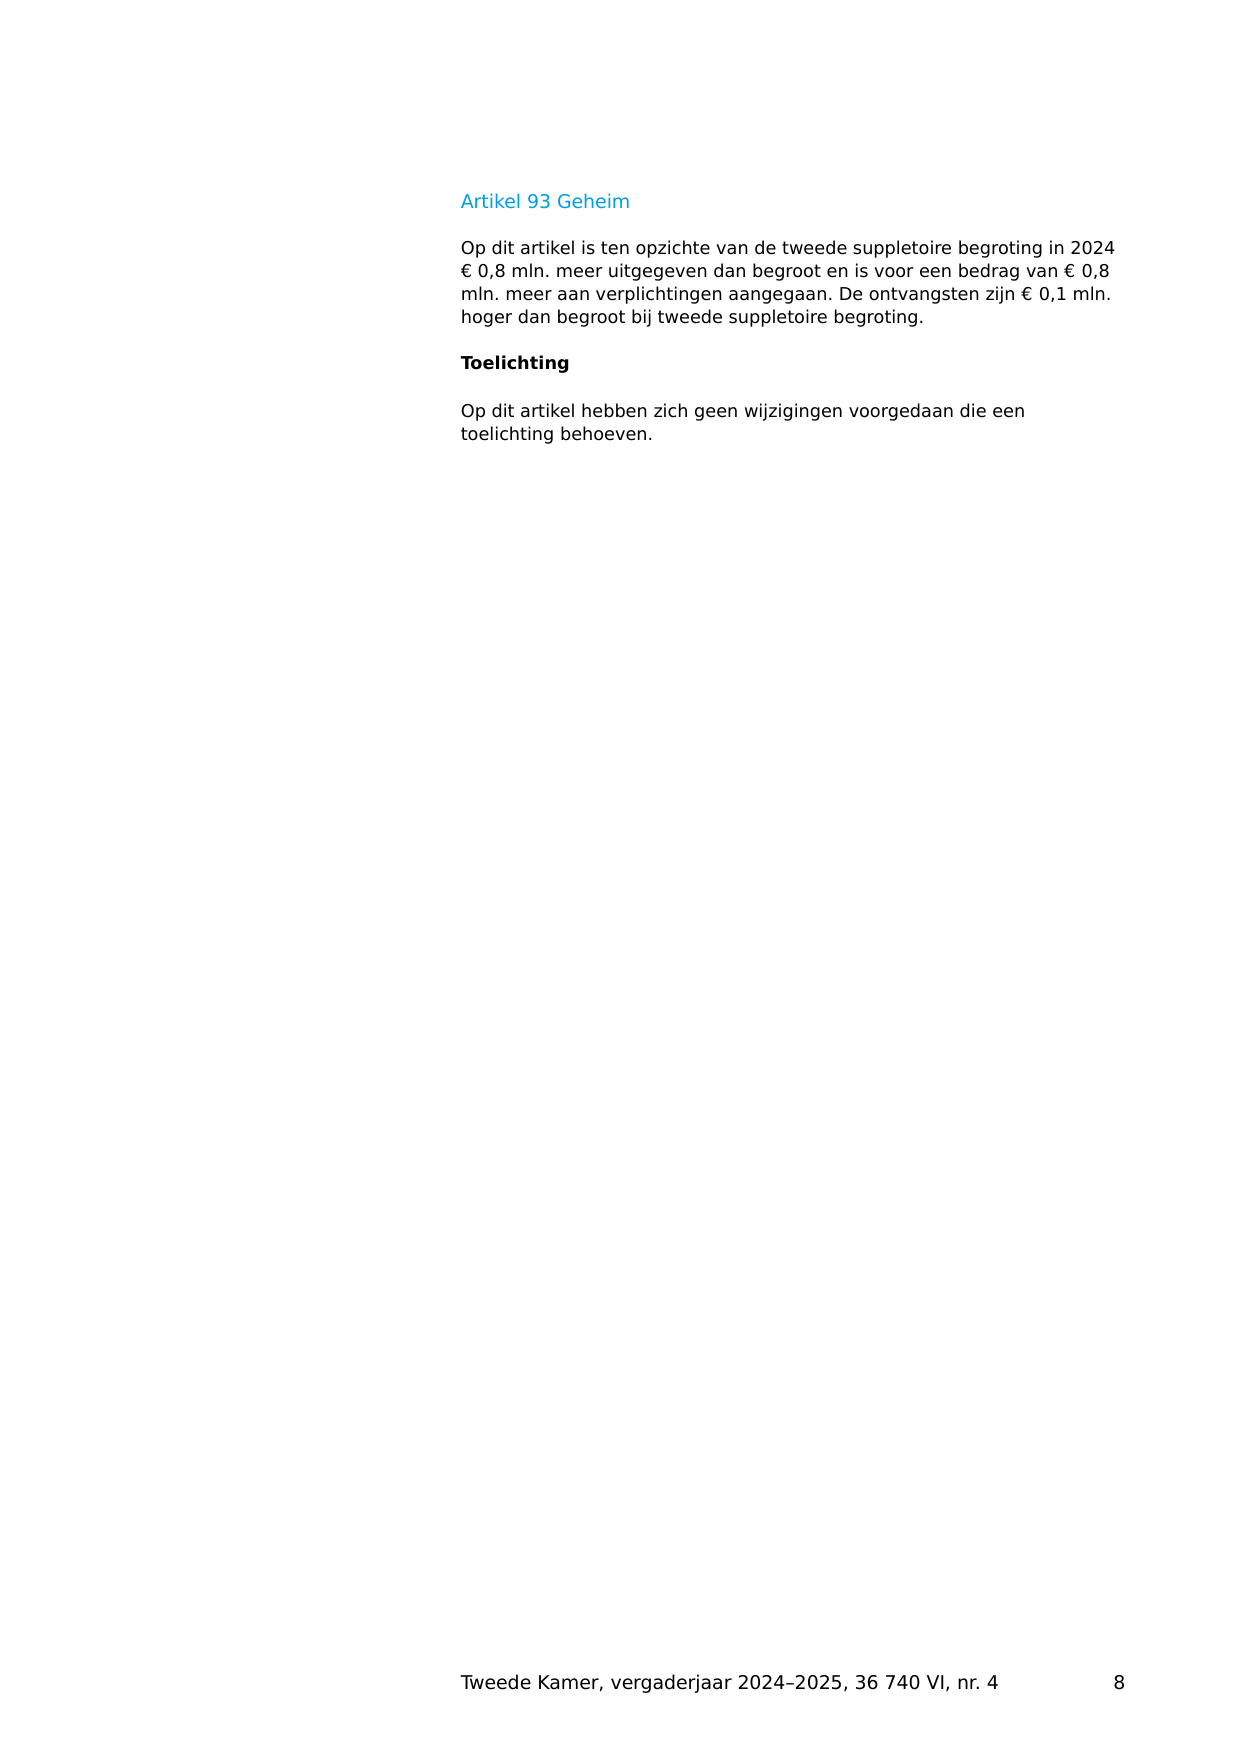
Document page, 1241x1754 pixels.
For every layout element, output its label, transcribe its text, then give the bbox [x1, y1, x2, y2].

title Artikel 93 Geheim [461, 191, 1125, 213]
text Op dit artikel hebben zich geen wĳzigingen voorgedaan die een toelichting behoeven. [461, 376, 1125, 445]
text Toelichting [461, 351, 1125, 374]
text Op dit artikel is ten opzichte van de tweede suppletoire begroting in 2024 € 0,8 mln. meer uitgegeven dan begroot en is voor een bedrag van € 0,8 mln. meer aan verplichtingen aangegaan. De ontvangsten zĳn € 0,1 mln. hoger dan begroot bĳ tweede suppletoire begroting. [461, 236, 1125, 328]
